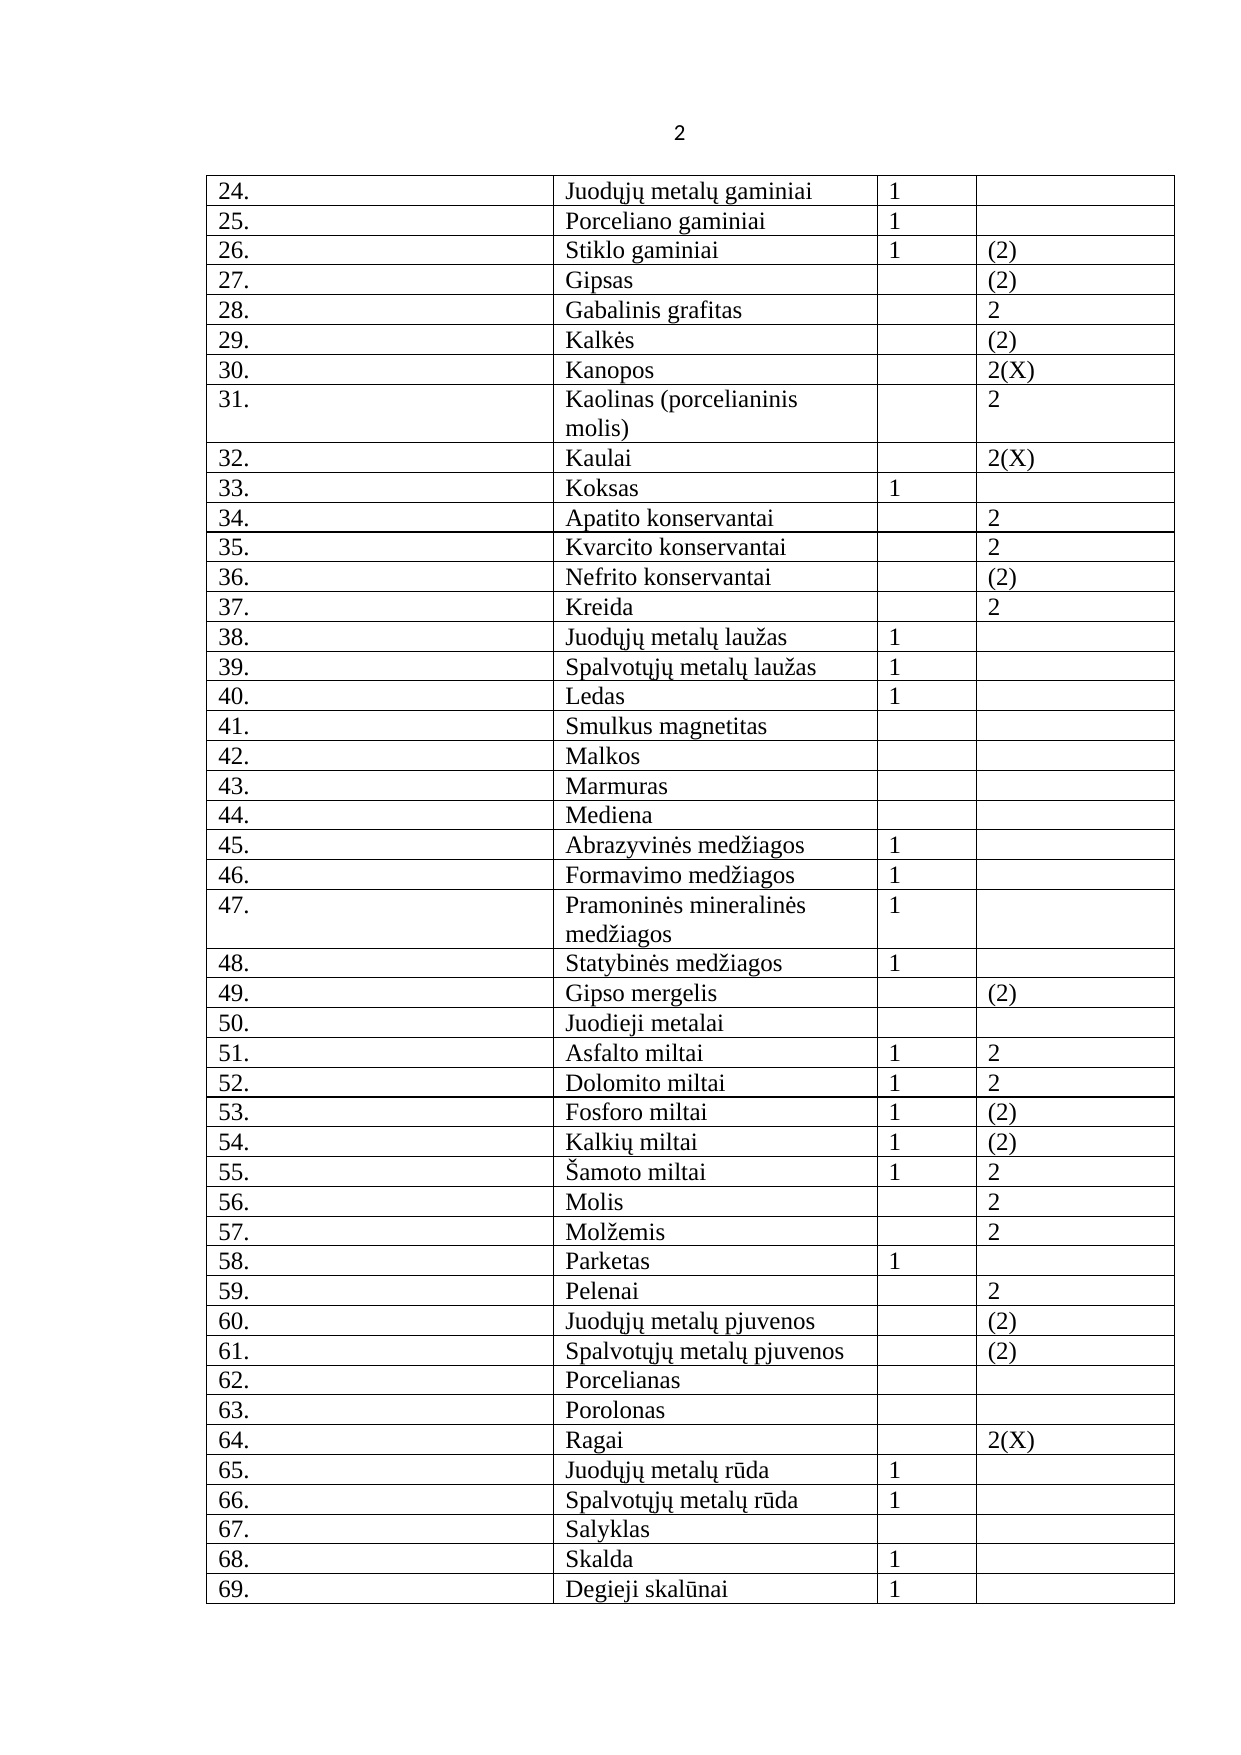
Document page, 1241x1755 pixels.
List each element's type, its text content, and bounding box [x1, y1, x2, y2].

table_cell 2 [977, 385, 1174, 442]
table_cell Pelenai [554, 1276, 877, 1305]
table_cell 44. [207, 801, 553, 829]
table_cell 1 [878, 860, 976, 889]
table_cell Molis [554, 1187, 877, 1216]
table_cell [977, 890, 1174, 947]
table_cell [977, 1395, 1174, 1424]
table_cell 1 [878, 1098, 976, 1126]
table_cell Kreida [554, 592, 877, 621]
table_cell Spalvotųjų metalų pjuvenos [554, 1336, 877, 1364]
table_cell [878, 1395, 976, 1424]
table_cell Spalvotųjų metalų laužas [554, 652, 877, 680]
table_cell [977, 830, 1174, 859]
table_cell [878, 1515, 976, 1543]
table_cell 62. [207, 1366, 553, 1394]
table_cell 66. [207, 1485, 553, 1513]
table_cell Porolonas [554, 1395, 877, 1424]
table_cell Skalda [554, 1544, 877, 1573]
table_cell 57. [207, 1217, 553, 1245]
table_cell [977, 801, 1174, 829]
table_cell [977, 860, 1174, 889]
table_cell [878, 385, 976, 442]
table_cell Kalkės [554, 325, 877, 354]
table_cell 1 [878, 1544, 976, 1573]
table_cell [878, 592, 976, 621]
table_cell 1 [878, 949, 976, 977]
table_cell [878, 533, 976, 561]
table_cell 37. [207, 592, 553, 621]
table_cell [977, 771, 1174, 799]
table_cell 2(X) [977, 1425, 1174, 1454]
table_cell 34. [207, 503, 553, 531]
table_cell Nefrito konservantai [554, 562, 877, 591]
table_cell [878, 1306, 976, 1335]
table_cell 29. [207, 325, 553, 354]
table_cell Kalkių miltai [554, 1127, 877, 1156]
table_cell 55. [207, 1157, 553, 1186]
table_cell Apatito konservantai [554, 503, 877, 531]
table_cell 58. [207, 1246, 553, 1275]
table_cell [878, 1366, 976, 1394]
table_cell (2) [977, 236, 1174, 264]
table_cell Fosforo miltai [554, 1098, 877, 1126]
table_cell 36. [207, 562, 553, 591]
table_cell Degieji skalūnai [554, 1574, 877, 1603]
table_cell 49. [207, 978, 553, 1007]
table_cell 1 [878, 830, 976, 859]
table_cell 2(X) [977, 443, 1174, 472]
table_cell [977, 1008, 1174, 1037]
table_cell Pramoninės mineralinės medžiagos [554, 890, 877, 947]
table_cell 43. [207, 771, 553, 799]
table_cell 31. [207, 385, 553, 442]
table_cell [878, 1187, 976, 1216]
table_cell 52. [207, 1068, 553, 1096]
table_cell 32. [207, 443, 553, 472]
table_cell Spalvotųjų metalų rūda [554, 1485, 877, 1513]
table_cell 2 [977, 295, 1174, 324]
table_cell 26. [207, 236, 553, 264]
table_cell (2) [977, 1127, 1174, 1156]
table_cell [878, 443, 976, 472]
table_cell [878, 355, 976, 383]
table_cell 41. [207, 711, 553, 740]
table_cell Porcelianas [554, 1366, 877, 1394]
table_cell [878, 325, 976, 354]
table_cell Gabalinis grafitas [554, 295, 877, 324]
table_cell 1 [878, 1157, 976, 1186]
table_cell [878, 295, 976, 324]
table_cell 64. [207, 1425, 553, 1454]
table_cell 35. [207, 533, 553, 561]
table_cell 2 [977, 1276, 1174, 1305]
table_cell 25. [207, 206, 553, 234]
table_cell 2 [977, 533, 1174, 561]
table_cell 68. [207, 1544, 553, 1573]
table_cell 40. [207, 681, 553, 710]
table_cell Abrazyvinės medžiagos [554, 830, 877, 859]
table_cell [878, 978, 976, 1007]
table_cell 1 [878, 652, 976, 680]
table_cell [878, 1217, 976, 1245]
table_cell [878, 1425, 976, 1454]
table_cell [878, 562, 976, 591]
table_cell 1 [878, 1455, 976, 1484]
table_cell [878, 503, 976, 531]
table_cell 39. [207, 652, 553, 680]
table_cell [977, 652, 1174, 680]
table_cell 50. [207, 1008, 553, 1037]
table_cell Ledas [554, 681, 877, 710]
table_cell [977, 1455, 1174, 1484]
table_cell 48. [207, 949, 553, 977]
table_cell Kvarcito konservantai [554, 533, 877, 561]
table_cell 1 [878, 206, 976, 234]
table_cell Smulkus magnetitas [554, 711, 877, 740]
table_cell Kaolinas (porcelianinis molis) [554, 385, 877, 442]
table_cell [977, 176, 1174, 205]
table_cell Marmuras [554, 771, 877, 799]
table_cell 1 [878, 176, 976, 205]
table_cell [878, 771, 976, 799]
table_cell [878, 265, 976, 294]
table_cell 63. [207, 1395, 553, 1424]
table_cell Molžemis [554, 1217, 877, 1245]
table_cell [878, 711, 976, 740]
table_cell 53. [207, 1098, 553, 1126]
table_cell (2) [977, 1098, 1174, 1126]
table_cell [977, 206, 1174, 234]
table_cell 2 [977, 1217, 1174, 1245]
table_cell 1 [878, 1068, 976, 1096]
table_cell 38. [207, 622, 553, 651]
table_cell Juodųjų metalų pjuvenos [554, 1306, 877, 1335]
table_cell [977, 622, 1174, 651]
table_cell [878, 801, 976, 829]
table_cell (2) [977, 265, 1174, 294]
table_cell 27. [207, 265, 553, 294]
table_cell Gipsas [554, 265, 877, 294]
table_cell Juodųjų metalų laužas [554, 622, 877, 651]
table_cell [878, 741, 976, 770]
table_cell 1 [878, 1246, 976, 1275]
table_cell 24. [207, 176, 553, 205]
table_cell 59. [207, 1276, 553, 1305]
table_cell Asfalto miltai [554, 1038, 877, 1067]
table_cell Formavimo medžiagos [554, 860, 877, 889]
table_cell 56. [207, 1187, 553, 1216]
table_cell [977, 1515, 1174, 1543]
table_cell [977, 1485, 1174, 1513]
table_cell 2 [977, 1187, 1174, 1216]
table_cell [977, 711, 1174, 740]
table_cell 46. [207, 860, 553, 889]
table_cell 65. [207, 1455, 553, 1484]
table_cell 1 [878, 890, 976, 947]
table_cell 61. [207, 1336, 553, 1364]
table_cell 1 [878, 1574, 976, 1603]
table_cell Statybinės medžiagos [554, 949, 877, 977]
table_cell Juodieji metalai [554, 1008, 877, 1037]
table_cell Gipso mergelis [554, 978, 877, 1007]
table_cell 54. [207, 1127, 553, 1156]
table_cell [977, 1574, 1174, 1603]
table_cell 1 [878, 236, 976, 264]
table_cell 2 [977, 1038, 1174, 1067]
table_cell 42. [207, 741, 553, 770]
table_cell Juodųjų metalų gaminiai [554, 176, 877, 205]
table_cell 45. [207, 830, 553, 859]
table_cell (2) [977, 978, 1174, 1007]
table_cell 1 [878, 473, 976, 502]
table_cell Kanopos [554, 355, 877, 383]
table_cell 2(X) [977, 355, 1174, 383]
table_cell 2 [977, 503, 1174, 531]
table_cell 60. [207, 1306, 553, 1335]
table_cell 2 [977, 592, 1174, 621]
table_cell (2) [977, 562, 1174, 591]
table_cell [878, 1008, 976, 1037]
table_cell [977, 473, 1174, 502]
table_cell 28. [207, 295, 553, 324]
table_cell 1 [878, 1485, 976, 1513]
table_cell 69. [207, 1574, 553, 1603]
table_cell [977, 1544, 1174, 1573]
table_cell Salyklas [554, 1515, 877, 1543]
table_cell [878, 1336, 976, 1364]
table_cell Koksas [554, 473, 877, 502]
table_cell 2 [977, 1068, 1174, 1096]
table_cell 1 [878, 1127, 976, 1156]
table_cell [977, 949, 1174, 977]
table_cell (2) [977, 1336, 1174, 1364]
table_cell Parketas [554, 1246, 877, 1275]
table_cell (2) [977, 325, 1174, 354]
table_cell Porceliano gaminiai [554, 206, 877, 234]
table_cell 2 [977, 1157, 1174, 1186]
table_cell Šamoto miltai [554, 1157, 877, 1186]
table_cell [977, 741, 1174, 770]
table_cell Stiklo gaminiai [554, 236, 877, 264]
table_cell Mediena [554, 801, 877, 829]
table_cell 47. [207, 890, 553, 947]
table_cell (2) [977, 1306, 1174, 1335]
table_cell [977, 1246, 1174, 1275]
table_cell 1 [878, 622, 976, 651]
table_cell Malkos [554, 741, 877, 770]
table_cell Ragai [554, 1425, 877, 1454]
table_cell 33. [207, 473, 553, 502]
table_cell [977, 681, 1174, 710]
table_cell [977, 1366, 1174, 1394]
table_cell 67. [207, 1515, 553, 1543]
table_cell [878, 1276, 976, 1305]
table_cell Kaulai [554, 443, 877, 472]
table_cell Dolomito miltai [554, 1068, 877, 1096]
table_cell 30. [207, 355, 553, 383]
table_cell 1 [878, 1038, 976, 1067]
table_cell 51. [207, 1038, 553, 1067]
table_cell 1 [878, 681, 976, 710]
table_cell Juodųjų metalų rūda [554, 1455, 877, 1484]
